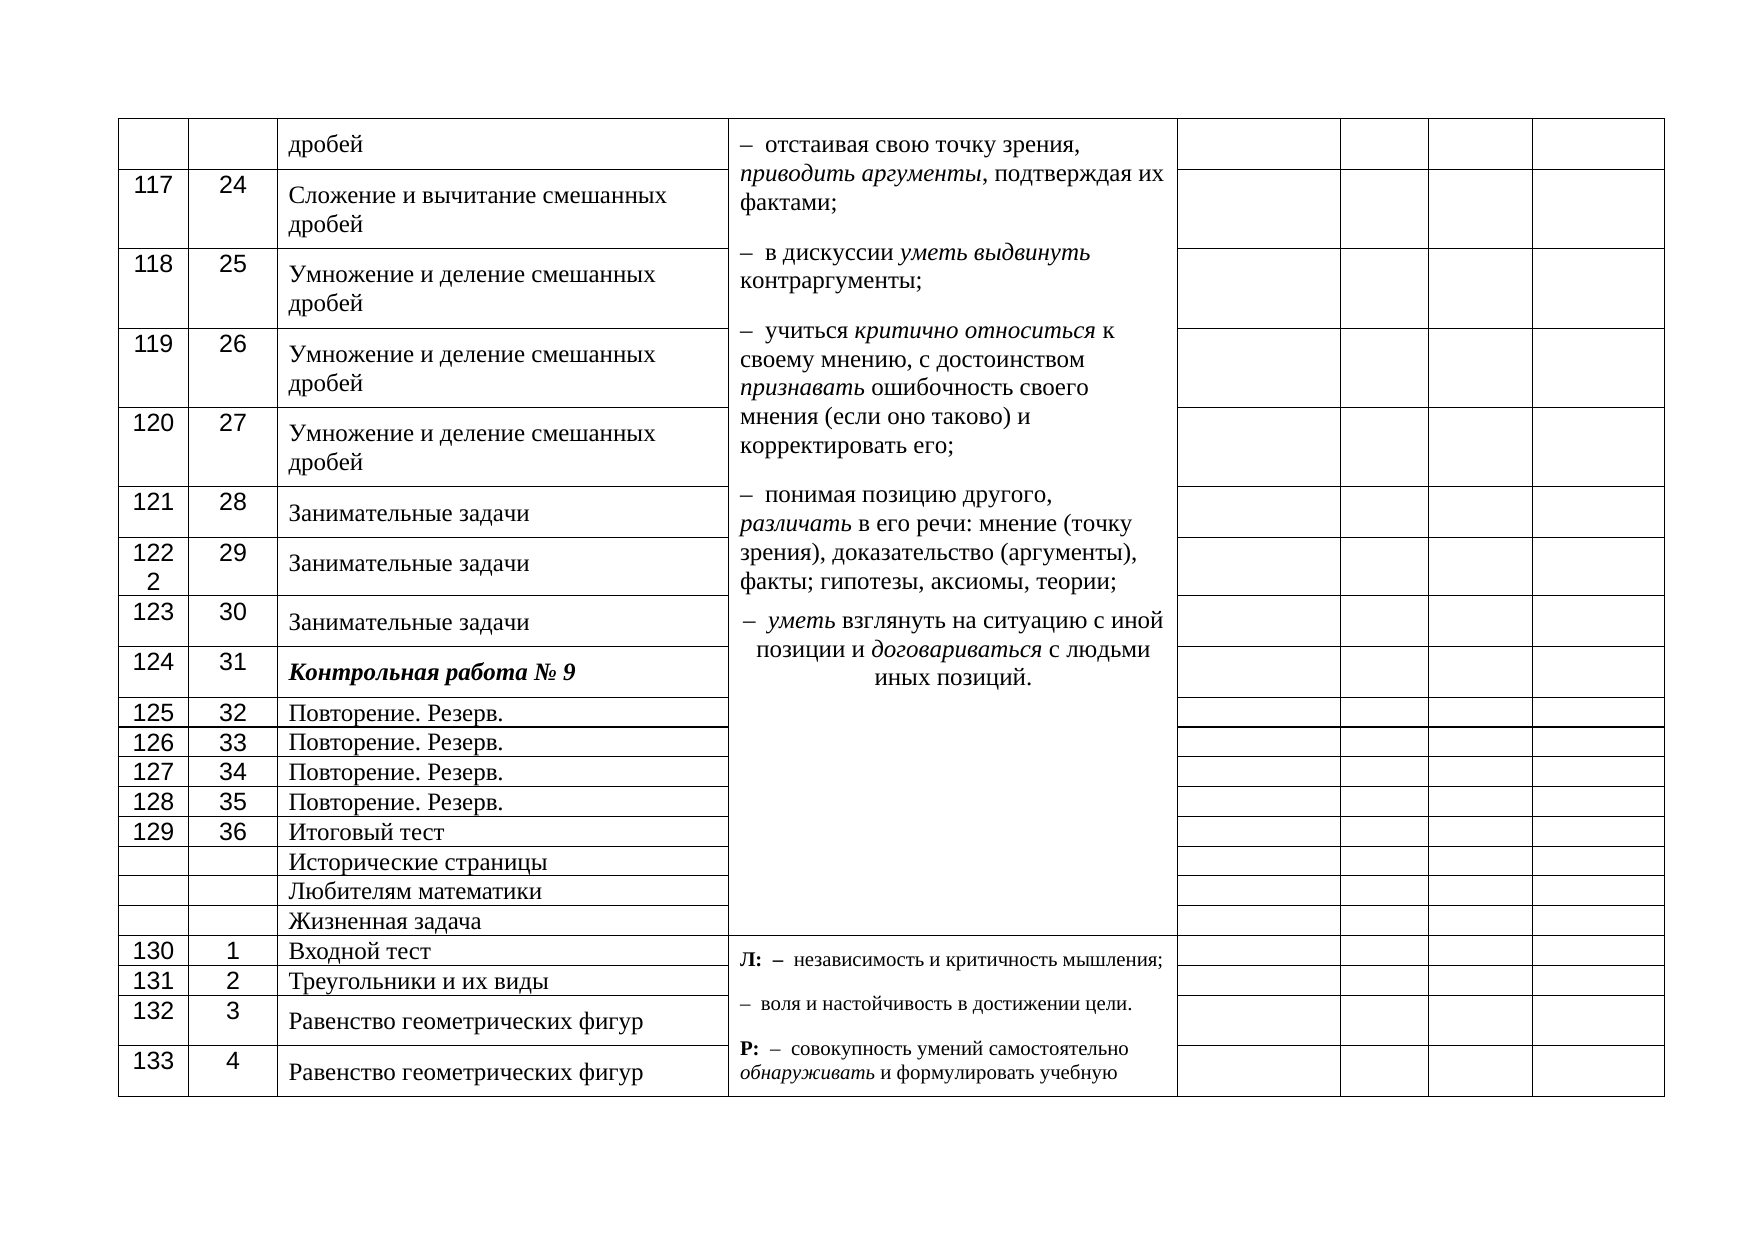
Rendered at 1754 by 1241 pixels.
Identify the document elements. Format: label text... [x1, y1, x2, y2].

table_cell [1533, 787, 1664, 816]
table_cell [119, 906, 188, 935]
table_cell 119 [119, 329, 188, 407]
table_cell [1341, 936, 1428, 965]
table_cell 128 [119, 787, 188, 816]
table_cell 30 [189, 596, 277, 646]
table_cell [1178, 1046, 1340, 1096]
table_cell [1429, 170, 1532, 248]
table_cell [1178, 596, 1340, 646]
table_cell 131 [119, 966, 188, 994]
table_cell Повторение. Резерв. [278, 757, 728, 786]
table_cell 120 [119, 408, 188, 486]
table_cell [1429, 647, 1532, 697]
table_cell Повторение. Резерв. [278, 787, 728, 816]
table_cell 4 [189, 1046, 277, 1096]
table_cell [1341, 596, 1428, 646]
table_cell Входной тест [278, 936, 728, 965]
table_cell 26 [189, 329, 277, 407]
table_cell [1429, 329, 1532, 407]
table_cell 3 [189, 996, 277, 1045]
table_cell [1178, 966, 1340, 994]
table_cell 125 [119, 698, 188, 726]
table_cell [119, 119, 188, 169]
table_cell [1178, 408, 1340, 486]
table_cell [1533, 757, 1664, 786]
table_cell [1533, 906, 1664, 935]
table_cell 32 [189, 698, 277, 726]
table_cell [1178, 487, 1340, 537]
table_cell [1429, 1046, 1532, 1096]
table_cell [1533, 728, 1664, 756]
table_cell [1341, 170, 1428, 248]
table_cell 24 [189, 170, 277, 248]
table_cell [1429, 906, 1532, 935]
table_cell [1533, 936, 1664, 965]
table_cell 34 [189, 757, 277, 786]
table_cell [1341, 408, 1428, 486]
table_cell Занимательные задачи [278, 596, 728, 646]
table_cell 25 [189, 249, 277, 327]
table_cell [1341, 329, 1428, 407]
table_cell 130 [119, 936, 188, 965]
table_cell [1533, 996, 1664, 1045]
table_cell [1178, 698, 1340, 726]
table_cell [1533, 329, 1664, 407]
table_cell [1429, 728, 1532, 756]
table_cell [1341, 757, 1428, 786]
table_cell 118 [119, 249, 188, 327]
table_cell [1341, 817, 1428, 846]
table_cell [1178, 538, 1340, 595]
table_cell Сложение и вычитание смешанных дробей [278, 170, 728, 248]
table_cell [189, 876, 277, 905]
table_cell [1429, 817, 1532, 846]
table_cell [1341, 698, 1428, 726]
table_cell Занимательные задачи [278, 538, 728, 595]
table_cell Умножение и деление смешанных дробей [278, 249, 728, 327]
table_cell [1533, 647, 1664, 697]
table_cell Повторение. Резерв. [278, 698, 728, 726]
table_cell [1429, 538, 1532, 595]
table_cell 117 [119, 170, 188, 248]
table_cell [1429, 757, 1532, 786]
table_cell [1341, 787, 1428, 816]
table_cell [1178, 329, 1340, 407]
table_cell [1533, 596, 1664, 646]
table_cell [1429, 936, 1532, 965]
table_cell 124 [119, 647, 188, 697]
table_cell [1178, 728, 1340, 756]
table_cell Умножение и деление смешанных дробей [278, 329, 728, 407]
table_cell [1178, 757, 1340, 786]
table_cell [1429, 876, 1532, 905]
table_cell 35 [189, 787, 277, 816]
table_cell 29 [189, 538, 277, 595]
table_cell 28 [189, 487, 277, 537]
table_cell 129 [119, 817, 188, 846]
table_cell [1178, 996, 1340, 1045]
table_cell – отстаивая свою точку зрения, приводить аргументы, подтверждая их фактами; – в дискуссии уметь выдвинуть контраргументы; – учиться критично относиться к своему мнению, с достоинством признавать ошибочность своего мнения (если оно таково) и корректировать его; – понимая позицию другого, различать в его речи: мнение (точку зрения), доказательство (аргументы), факты; гипотезы, аксиомы, теории; – уметь взглянуть на ситуацию с иной позиции и договариваться с людьми иных позиций. [729, 119, 1177, 935]
table_cell дробей [278, 119, 728, 169]
table_cell Занимательные задачи [278, 487, 728, 537]
table_cell [1429, 996, 1532, 1045]
table_cell [1178, 119, 1340, 169]
table_cell Итоговый тест [278, 817, 728, 846]
table_cell Контрольная работа № 9 [278, 647, 728, 697]
table_cell 121 [119, 487, 188, 537]
table_cell [1341, 487, 1428, 537]
table_cell [1533, 249, 1664, 327]
table_cell [1533, 1046, 1664, 1096]
table_cell [1341, 966, 1428, 994]
table_cell [1533, 847, 1664, 875]
table_cell [1429, 119, 1532, 169]
table_cell [1178, 876, 1340, 905]
table_cell [1341, 538, 1428, 595]
table_cell Повторение. Резерв. [278, 728, 728, 756]
table_cell [1429, 249, 1532, 327]
table_cell [1178, 847, 1340, 875]
table_cell 36 [189, 817, 277, 846]
table_cell [189, 847, 277, 875]
table_cell [1178, 787, 1340, 816]
table_cell [1533, 817, 1664, 846]
table_cell [1429, 408, 1532, 486]
table_cell [1178, 647, 1340, 697]
table_cell [119, 847, 188, 875]
table_cell [1533, 698, 1664, 726]
table_cell [189, 119, 277, 169]
table_cell 2 [189, 966, 277, 994]
table_cell 31 [189, 647, 277, 697]
table_cell [1429, 596, 1532, 646]
table_cell 132 [119, 996, 188, 1045]
table_cell [1178, 936, 1340, 965]
table_cell 27 [189, 408, 277, 486]
table_cell 1 [189, 936, 277, 965]
table_cell 123 [119, 596, 188, 646]
table_cell [1429, 487, 1532, 537]
table_cell 1222 [119, 538, 188, 595]
table_cell 33 [189, 728, 277, 756]
table_cell [1178, 906, 1340, 935]
table_cell Умножение и деление смешанных дробей [278, 408, 728, 486]
table_cell [1533, 487, 1664, 537]
table_cell [1341, 728, 1428, 756]
table_cell Треугольники и их виды [278, 966, 728, 994]
table_cell Л: – независимость и критичность мышления; – воля и настойчивость в достижении цели. Р: – совокупность умений самостоятельно обнаруживать и формулировать учебную [729, 936, 1177, 1096]
table_cell [1178, 249, 1340, 327]
table_cell [1429, 966, 1532, 994]
table_cell [1533, 876, 1664, 905]
table_cell [1533, 408, 1664, 486]
table_cell [1533, 119, 1664, 169]
table_cell [1341, 847, 1428, 875]
table_cell [1429, 787, 1532, 816]
table_cell Любителям математики [278, 876, 728, 905]
table_cell Равенство геометрических фигур [278, 996, 728, 1045]
table_cell [1429, 847, 1532, 875]
table_cell [1341, 996, 1428, 1045]
table_cell [189, 906, 277, 935]
table_cell [1429, 698, 1532, 726]
table_cell [1341, 249, 1428, 327]
table_cell Исторические страницы [278, 847, 728, 875]
table_cell [1341, 906, 1428, 935]
table_cell Жизненная задача [278, 906, 728, 935]
table_cell [1341, 119, 1428, 169]
table_cell [1341, 876, 1428, 905]
table_cell 127 [119, 757, 188, 786]
table_cell [1341, 1046, 1428, 1096]
table_cell [1341, 647, 1428, 697]
table_cell [1533, 966, 1664, 994]
table_cell Равенство геометрических фигур [278, 1046, 728, 1096]
table_cell [1178, 817, 1340, 846]
table_cell [1533, 538, 1664, 595]
table_cell 133 [119, 1046, 188, 1096]
table_cell [1533, 170, 1664, 248]
table_cell [1178, 170, 1340, 248]
table_cell [119, 876, 188, 905]
table_cell 126 [119, 728, 188, 756]
